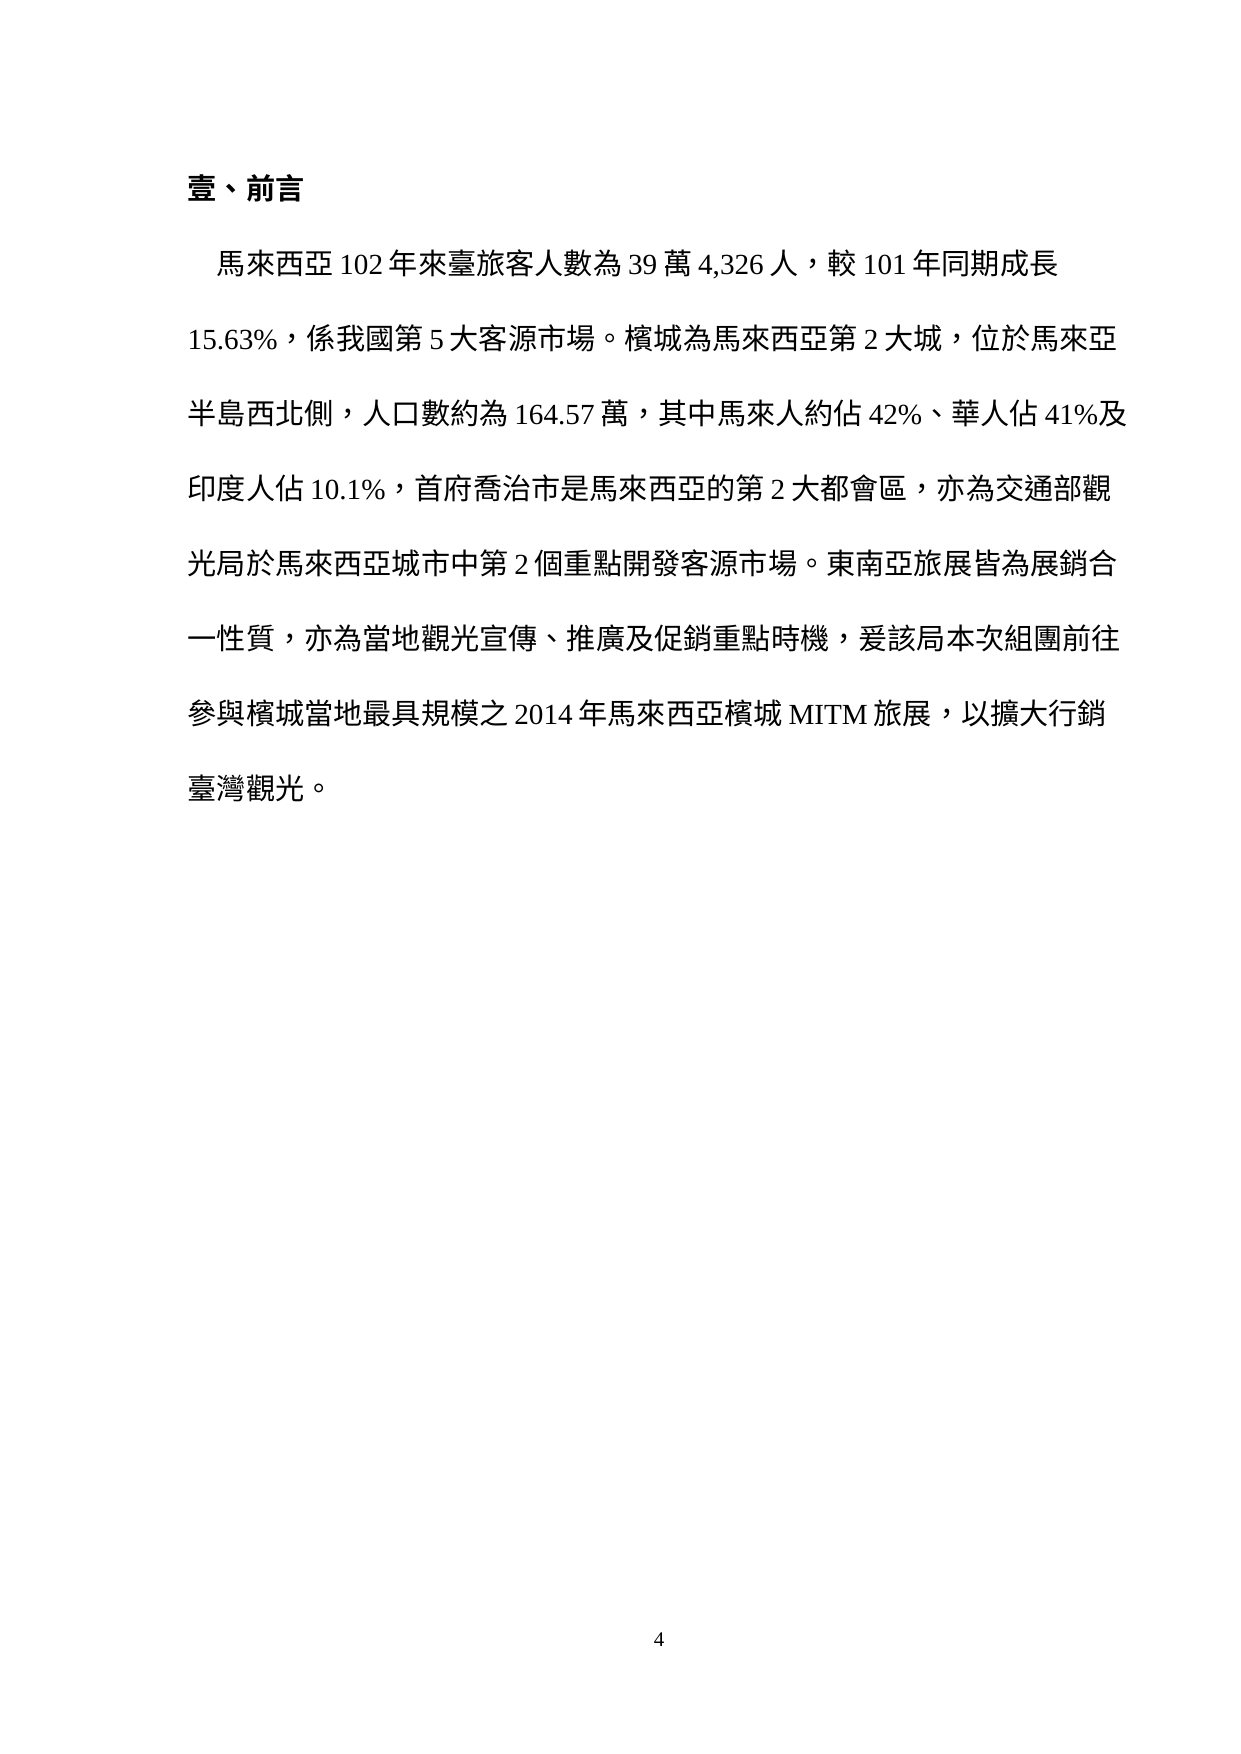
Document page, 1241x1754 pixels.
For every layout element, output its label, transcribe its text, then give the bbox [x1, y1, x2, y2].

text 壹、前言 [187, 149, 1130, 224]
text 馬來西亞102年來臺旅客人數為39萬4,326人，較101年同期成長15.63%，係我國第5大客源市場。檳城為馬來西亞第2大城，位於馬來亞半島西北側，人口數約為164.57萬，其中馬來人約佔42%、華人佔41%及印度人佔10.1%，首府喬治市是馬來西亞的第2大都會區，亦為交通部觀光局於馬來西亞城市中第2個重點開發客源市場。東南亞旅展皆為展銷合一性質，亦為當地觀光宣傳、推廣及促銷重點時機，爰該局本次組團前往參與檳城當地最具規模之2014年馬來西亞檳城MITM旅展，以擴大行銷臺灣觀光。 [187, 224, 1130, 824]
